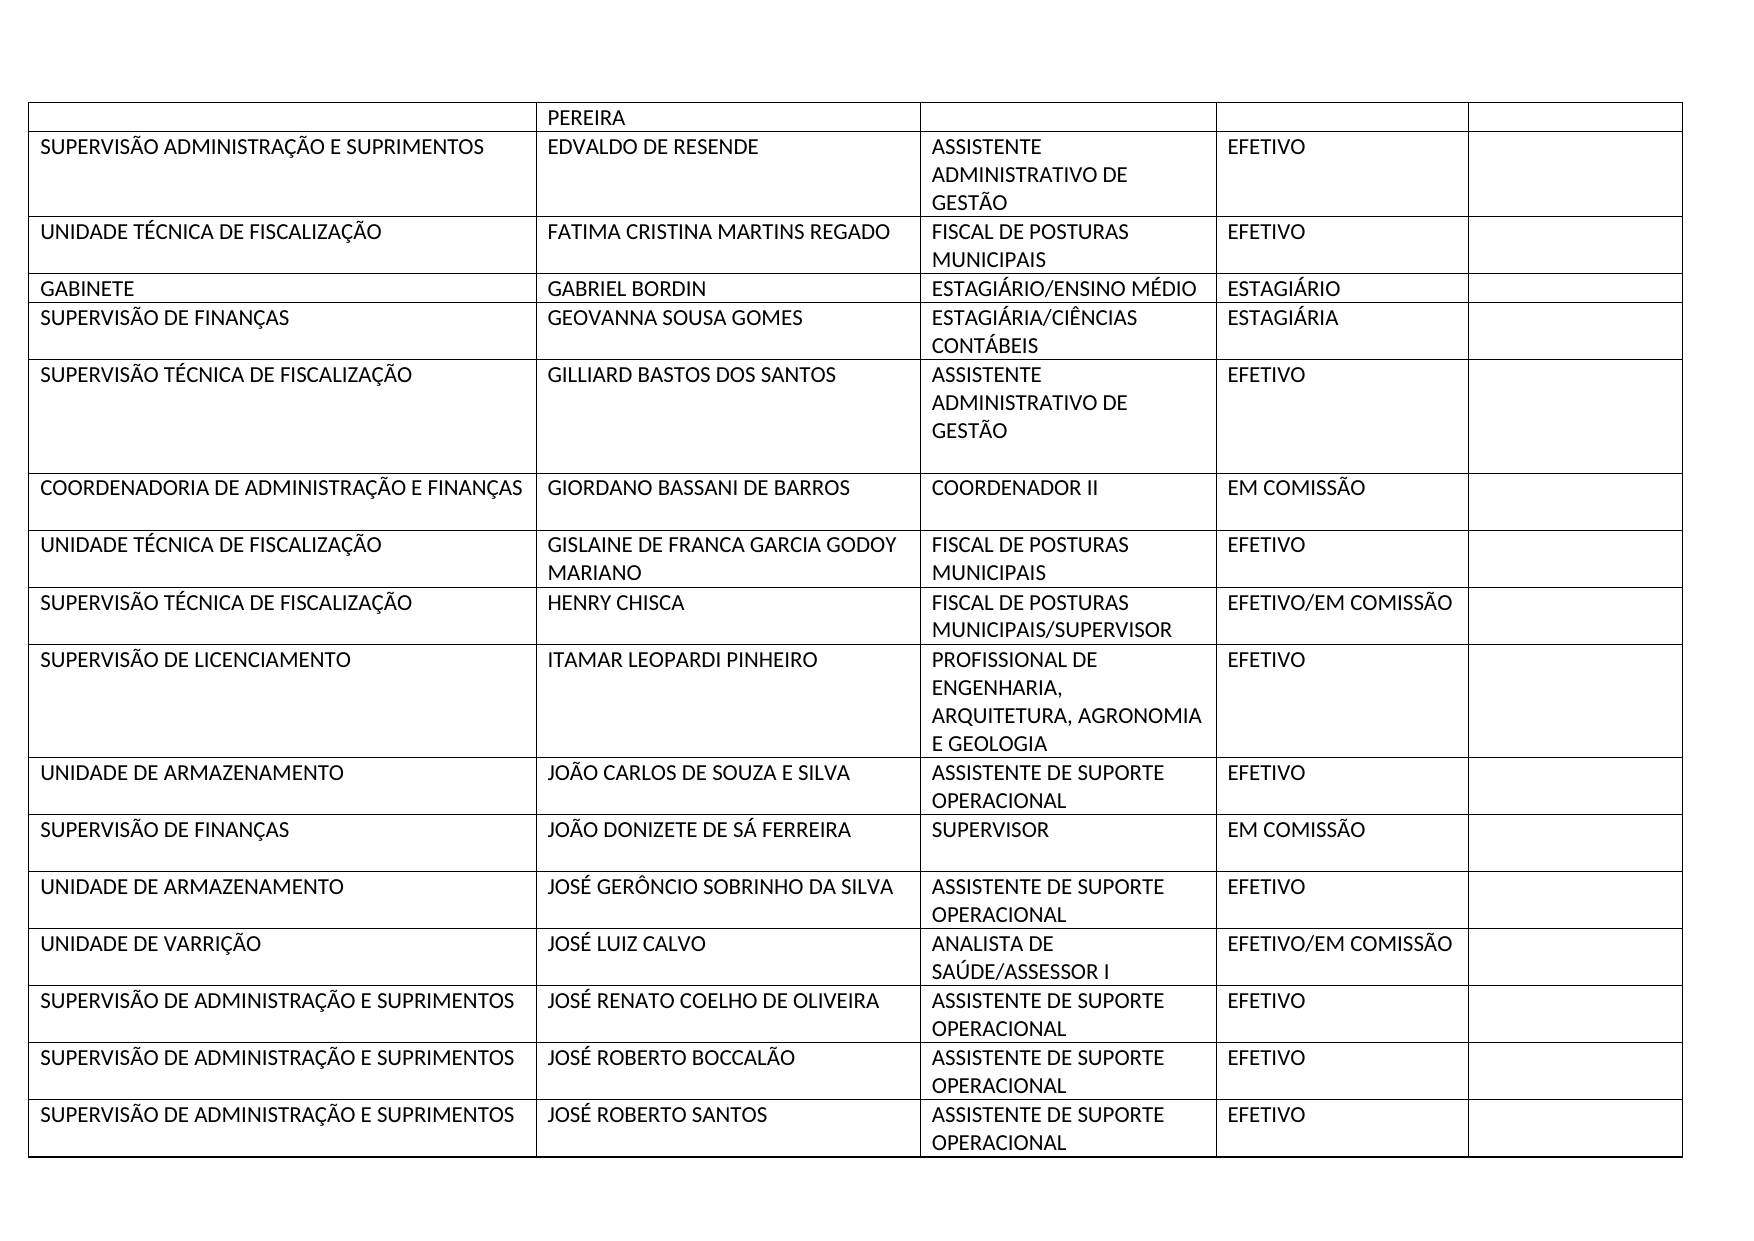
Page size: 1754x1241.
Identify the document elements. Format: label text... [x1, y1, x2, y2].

table_cell JOSÉ ROBERTO BOCCALÃO [537, 1043, 920, 1099]
table_cell [1469, 645, 1682, 757]
table_cell [1469, 986, 1682, 1042]
table_cell ASSISTENTE DE SUPORTE OPERACIONAL [921, 986, 1216, 1042]
table_cell EDVALDO DE RESENDE [537, 132, 920, 216]
table_cell ESTAGIÁRIO [1217, 274, 1468, 302]
table_cell FATIMA CRISTINA MARTINS REGADO [537, 217, 920, 273]
table_cell [1469, 303, 1682, 359]
table_cell SUPERVISOR [921, 815, 1216, 871]
table_cell ESTAGIÁRIA [1217, 303, 1468, 359]
table_cell GISLAINE DE FRANCA GARCIA GODOY MARIANO [537, 531, 920, 587]
table_cell EFETIVO [1217, 217, 1468, 273]
table_cell EFETIVO [1217, 531, 1468, 587]
table_cell FISCAL DE POSTURAS MUNICIPAIS [921, 217, 1216, 273]
table_cell GEOVANNA SOUSA GOMES [537, 303, 920, 359]
table_cell HENRY CHISCA [537, 588, 920, 644]
table_cell ESTAGIÁRIA/CIÊNCIAS CONTÁBEIS [921, 303, 1216, 359]
table_cell GILLIARD BASTOS DOS SANTOS [537, 360, 920, 472]
table_cell COORDENADOR II [921, 474, 1216, 529]
table_cell EM COMISSÃO [1217, 474, 1468, 529]
table_cell [1469, 274, 1682, 302]
table_cell GIORDANO BASSANI DE BARROS [537, 474, 920, 529]
table_cell [1469, 1043, 1682, 1099]
table_cell EFETIVO [1217, 1043, 1468, 1099]
table_cell EFETIVO/EM COMISSÃO [1217, 588, 1468, 644]
table_cell EFETIVO [1217, 360, 1468, 472]
table_cell [1469, 758, 1682, 814]
table_cell ASSISTENTE DE SUPORTE OPERACIONAL [921, 872, 1216, 928]
table_cell EFETIVO [1217, 645, 1468, 757]
table_cell FISCAL DE POSTURAS MUNICIPAIS/SUPERVISOR [921, 588, 1216, 644]
table_cell JOÃO CARLOS DE SOUZA E SILVA [537, 758, 920, 814]
table_cell JOSÉ LUIZ CALVO [537, 929, 920, 985]
table_cell GABRIEL BORDIN [537, 274, 920, 302]
table_cell EFETIVO [1217, 132, 1468, 216]
table_cell ASSISTENTE ADMINISTRATIVO DE GESTÃO [921, 360, 1216, 472]
table_cell FISCAL DE POSTURAS MUNICIPAIS [921, 531, 1216, 587]
table_cell EFETIVO [1217, 986, 1468, 1042]
table_cell JOSÉ RENATO COELHO DE OLIVEIRA [537, 986, 920, 1042]
table_cell ASSISTENTE ADMINISTRATIVO DE GESTÃO [921, 132, 1216, 216]
table_cell [1469, 1100, 1682, 1156]
table_cell SUPERVISÃO TÉCNICA DE FISCALIZAÇÃO [29, 588, 536, 644]
table_cell UNIDADE TÉCNICA DE FISCALIZAÇÃO [29, 217, 536, 273]
table_cell EFETIVO/EM COMISSÃO [1217, 929, 1468, 985]
table_cell [1469, 103, 1682, 131]
table_cell EM COMISSÃO [1217, 815, 1468, 871]
table_cell SUPERVISÃO TÉCNICA DE FISCALIZAÇÃO [29, 360, 536, 472]
table_cell [1469, 588, 1682, 644]
table_cell ASSISTENTE DE SUPORTE OPERACIONAL [921, 758, 1216, 814]
table_cell ASSISTENTE DE SUPORTE OPERACIONAL [921, 1043, 1216, 1099]
table_cell [1469, 132, 1682, 216]
table_cell [1469, 474, 1682, 529]
table_cell [1469, 815, 1682, 871]
table_cell PEREIRA [537, 103, 920, 131]
table_cell SUPERVISÃO DE ADMINISTRAÇÃO E SUPRIMENTOS [29, 986, 536, 1042]
table_cell EFETIVO [1217, 758, 1468, 814]
table_cell SUPERVISÃO ADMINISTRAÇÃO E SUPRIMENTOS [29, 132, 536, 216]
table_cell UNIDADE DE ARMAZENAMENTO [29, 758, 536, 814]
table_cell JOÃO DONIZETE DE SÁ FERREIRA [537, 815, 920, 871]
table_cell [1469, 929, 1682, 985]
table_cell EFETIVO [1217, 1100, 1468, 1156]
table_cell [1217, 103, 1468, 131]
table_cell SUPERVISÃO DE FINANÇAS [29, 303, 536, 359]
table_cell ASSISTENTE DE SUPORTE OPERACIONAL [921, 1100, 1216, 1156]
table_cell COORDENADORIA DE ADMINISTRAÇÃO E FINANÇAS [29, 474, 536, 529]
table_cell ITAMAR LEOPARDI PINHEIRO [537, 645, 920, 757]
table_cell ESTAGIÁRIO/ENSINO MÉDIO [921, 274, 1216, 302]
table_cell UNIDADE DE ARMAZENAMENTO [29, 872, 536, 928]
table_cell ANALISTA DE SAÚDE/ASSESSOR I [921, 929, 1216, 985]
table_cell EFETIVO [1217, 872, 1468, 928]
table_cell [1469, 872, 1682, 928]
table_cell UNIDADE TÉCNICA DE FISCALIZAÇÃO [29, 531, 536, 587]
table_cell [921, 103, 1216, 131]
table_cell [1469, 217, 1682, 273]
table_cell SUPERVISÃO DE LICENCIAMENTO [29, 645, 536, 757]
table_cell SUPERVISÃO DE ADMINISTRAÇÃO E SUPRIMENTOS [29, 1100, 536, 1156]
table_cell SUPERVISÃO DE ADMINISTRAÇÃO E SUPRIMENTOS [29, 1043, 536, 1099]
table_cell JOSÉ GERÔNCIO SOBRINHO DA SILVA [537, 872, 920, 928]
table_cell [1469, 360, 1682, 472]
table_cell [29, 103, 536, 131]
table_cell SUPERVISÃO DE FINANÇAS [29, 815, 536, 871]
table_cell GABINETE [29, 274, 536, 302]
table_cell JOSÉ ROBERTO SANTOS [537, 1100, 920, 1156]
table_cell PROFISSIONAL DE ENGENHARIA, ARQUITETURA, AGRONOMIA E GEOLOGIA [921, 645, 1216, 757]
table_cell UNIDADE DE VARRIÇÃO [29, 929, 536, 985]
table_cell [1469, 531, 1682, 587]
